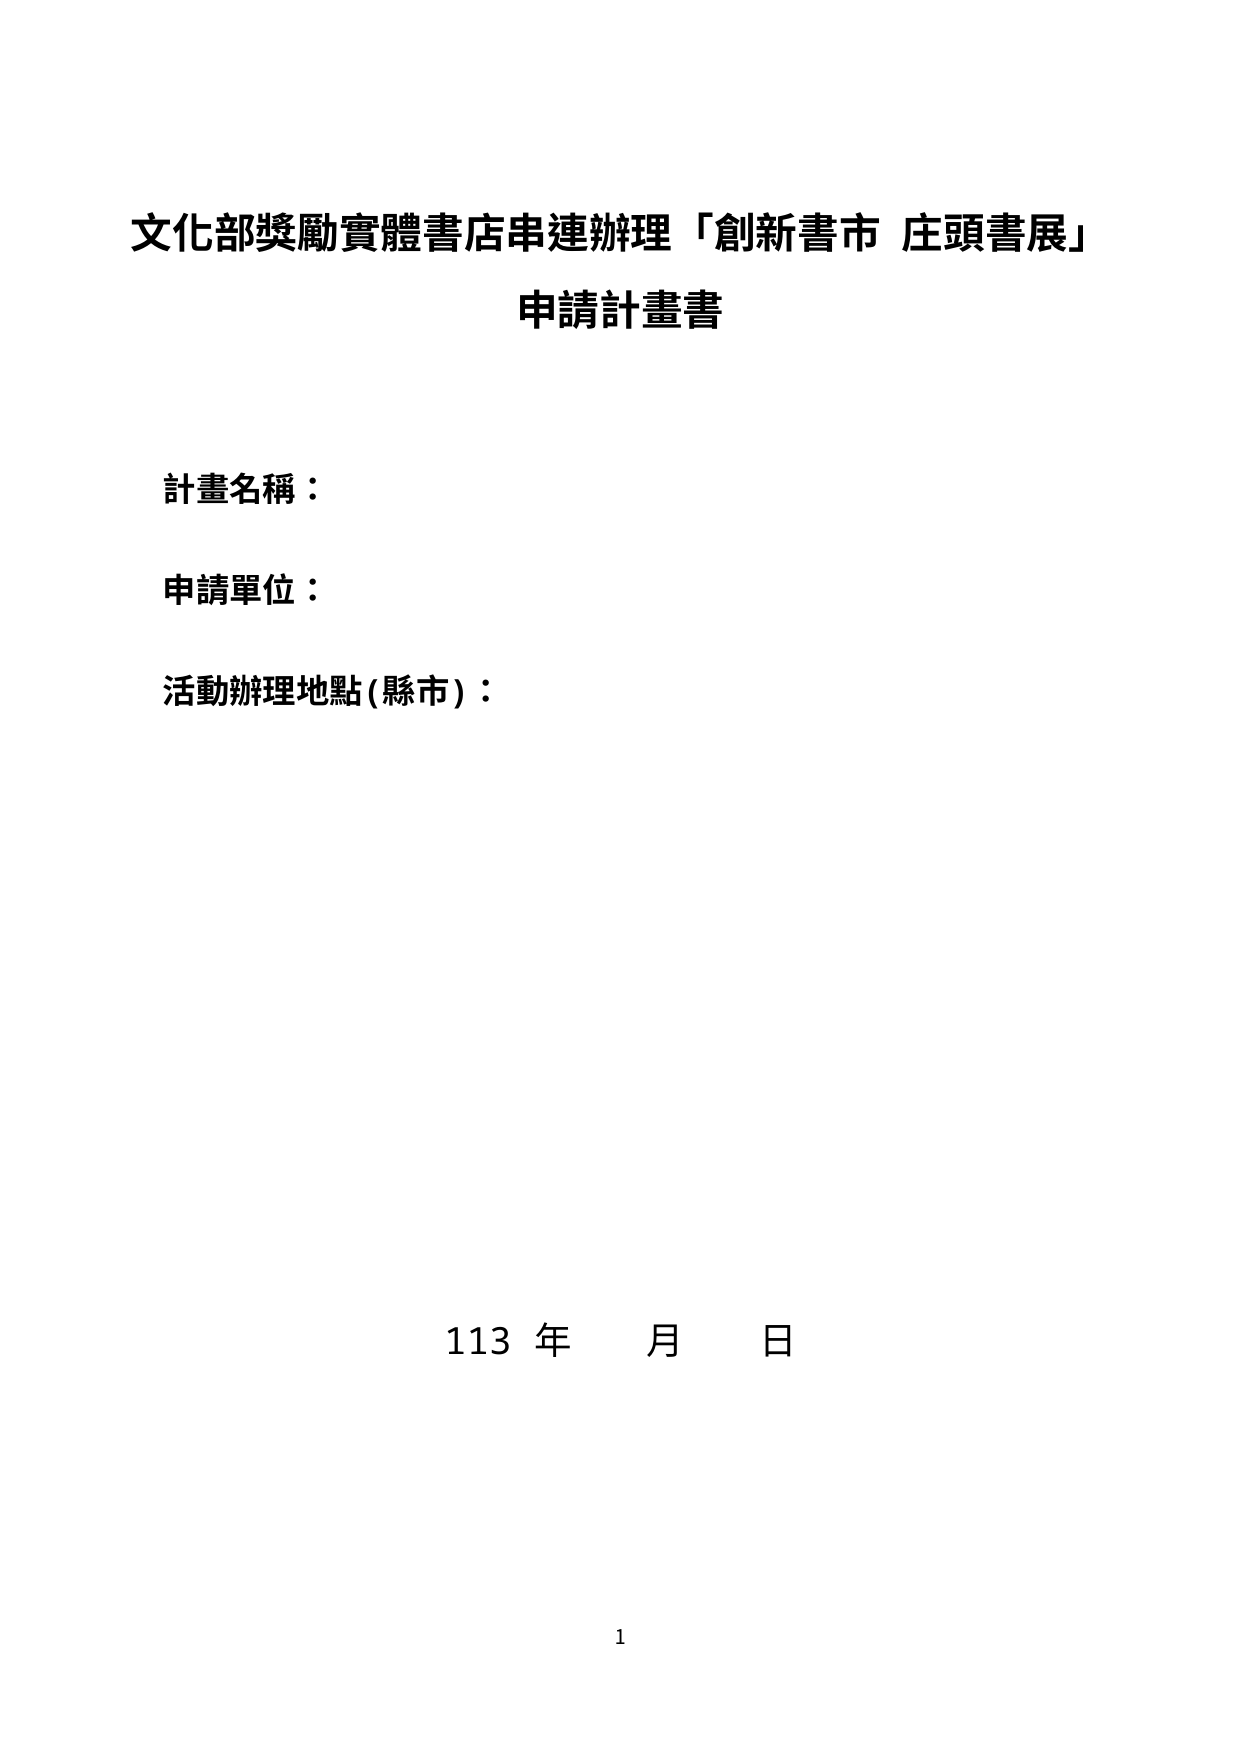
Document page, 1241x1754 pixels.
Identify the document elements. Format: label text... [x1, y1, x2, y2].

text 計畫名稱： [162, 446, 1122, 508]
text 113 年 月 日 [118, 1297, 1122, 1359]
text 申請單位： [118, 547, 1122, 609]
text 文化部獎勵實體書店串連辦理「創新書市 庄頭書展」 [118, 189, 1122, 251]
text 申請計畫書 [118, 266, 1122, 328]
text 活動辦理地點(縣市)： [118, 648, 1122, 710]
